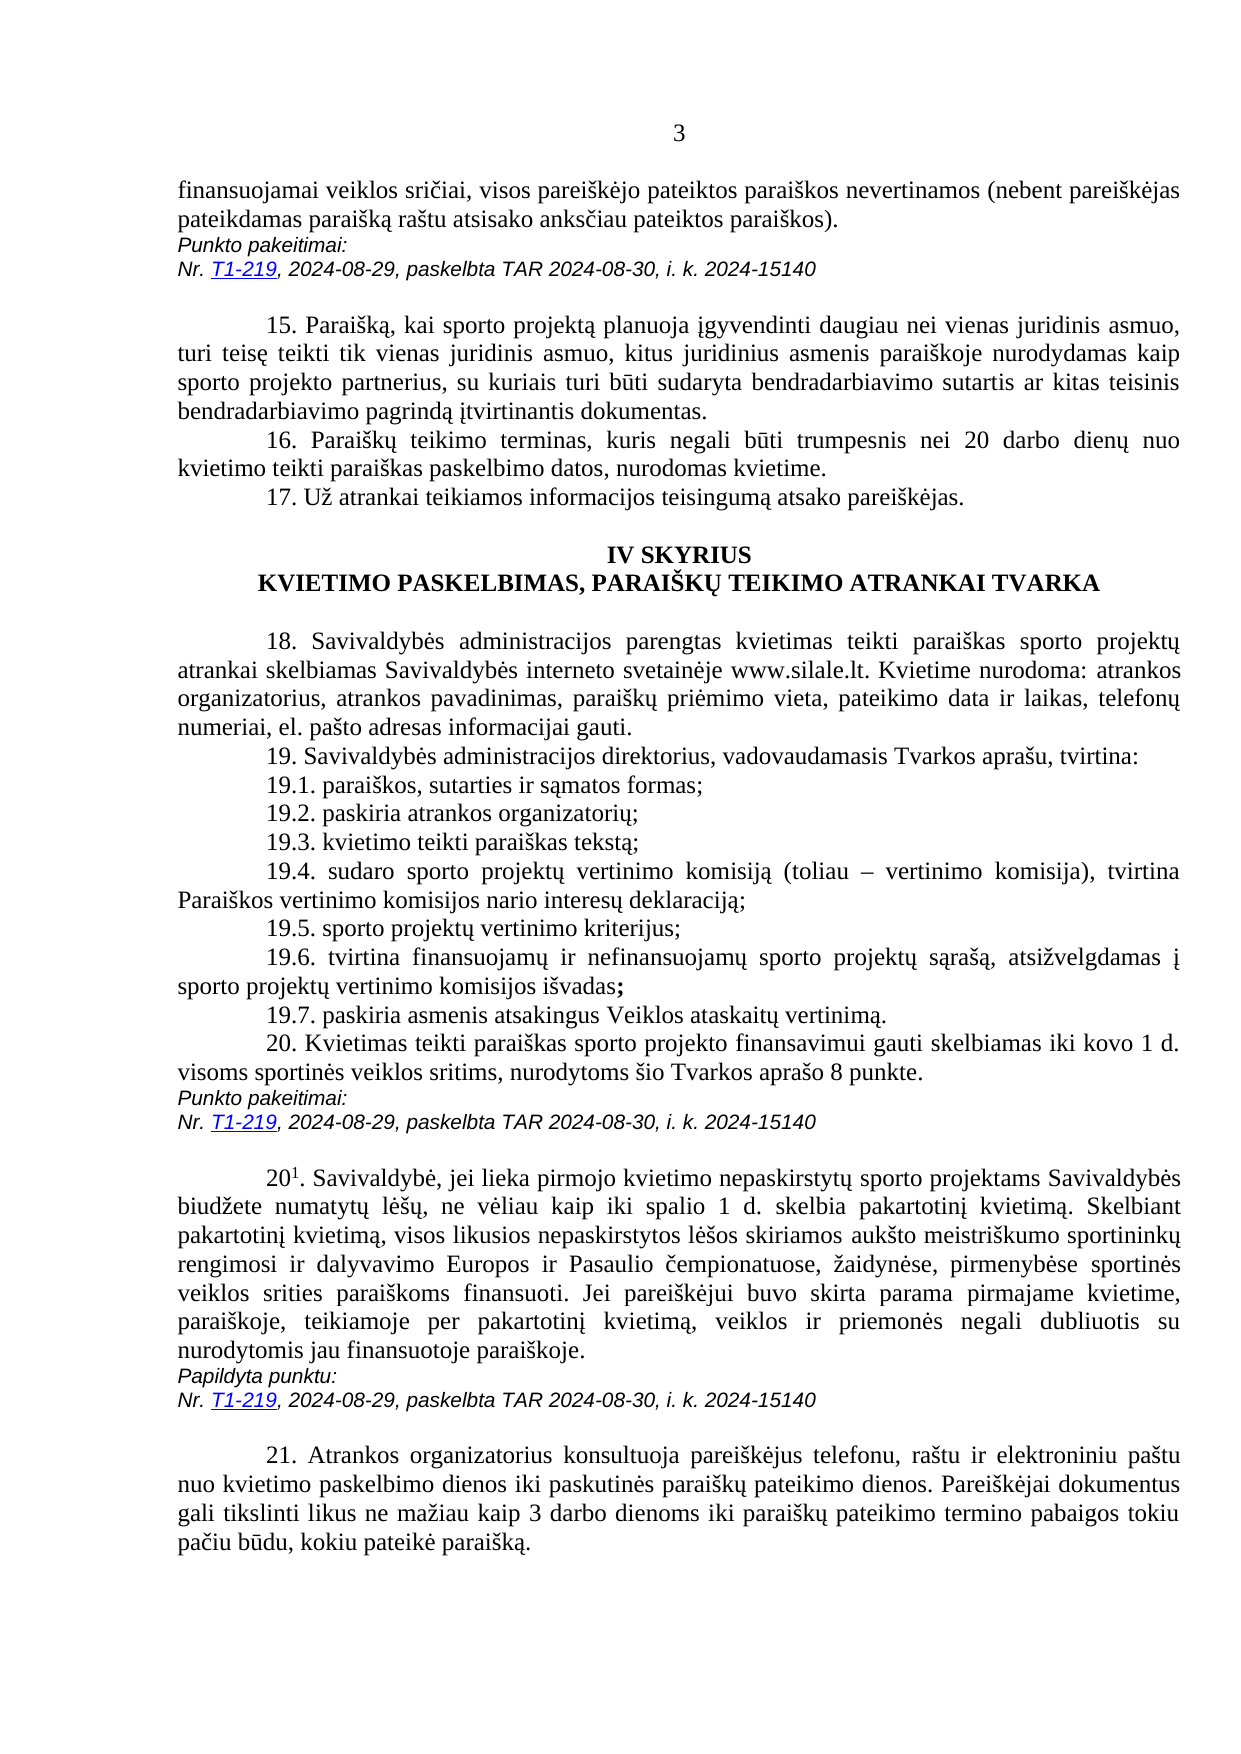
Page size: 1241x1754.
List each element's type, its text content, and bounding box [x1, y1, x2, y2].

text 15. Paraišką, kai sporto projektą planuoja įgyvendinti daugiau nei vienas juridinis asmuo, turi teisę teikti tik vienas juridinis asmuo, kitus juridinius asmenis paraiškoje nurodydamas kaip sporto projekto partnerius, su kuriais turi būti sudaryta bendradarbiavimo sutartis ar kitas teisinis bendradarbiavimo pagrindą įtvirtinantis dokumentas. [177, 310, 1181, 425]
text 21. Atrankos organizatorius konsultuoja pareiškėjus telefonu, raštu ir elektroniniu paštu nuo kvietimo paskelbimo dienos iki paskutinės paraiškų pateikimo dienos. Pareiškėjai dokumentus gali tikslinti likus ne mažiau kaip 3 darbo dienoms iki paraiškų pateikimo termino pabaigos tokiu pačiu būdu, kokiu pateikė paraišką. [177, 1441, 1181, 1556]
text IV SKYRIUS [177, 540, 1181, 568]
text 19.4. sudaro sporto projektų vertinimo komisiją (toliau – vertinimo komisija), tvirtina Paraiškos vertinimo komisijos nario interesų deklaraciją; [177, 856, 1181, 913]
text 18. Savivaldybės administracijos parengtas kvietimas teikti paraiškas sporto projektų atrankai skelbiamas Savivaldybės interneto svetainėje www.silale.lt. Kvietime nurodoma: atrankos organizatorius, atrankos pavadinimas, paraiškų priėmimo vieta, pateikimo data ir laikas, telefonų numeriai, el. pašto adresas informacijai gauti. [177, 626, 1181, 741]
text 19. Savivaldybės administracijos direktorius, vadovaudamasis Tvarkos aprašu, tvirtina: [177, 741, 1181, 770]
text 19.3. kvietimo teikti paraiškas tekstą; [177, 827, 1181, 856]
text 19.6. tvirtina finansuojamų ir nefinansuojamų sporto projektų sąrašą, atsižvelgdamas į sporto projektų vertinimo komisijos išvadas; [177, 942, 1181, 1000]
text Punkto pakeitimai: [177, 1086, 1181, 1110]
text 19.7. paskiria asmenis atsakingus Veiklos ataskaitų vertinimą. [177, 1000, 1181, 1028]
text 19.2. paskiria atrankos organizatorių; [177, 798, 1181, 827]
text 19.5. sporto projektų vertinimo kriterijus; [177, 913, 1181, 942]
text Punkto pakeitimai: [177, 233, 1181, 257]
text KVIETIMO PASKELBIMAS, PARAIŠKŲ TEIKIMO ATRANKAI TVARKA [177, 568, 1181, 597]
text Nr. T1-219, 2024-08-29, paskelbta TAR 2024-08-30, i. k. 2024-15140 [177, 1110, 1181, 1134]
text Nr. T1-219, 2024-08-29, paskelbta TAR 2024-08-30, i. k. 2024-15140 [177, 257, 1181, 281]
text Nr. T1-219, 2024-08-29, paskelbta TAR 2024-08-30, i. k. 2024-15140 [177, 1388, 1181, 1412]
text 201. Savivaldybė, jei lieka pirmojo kvietimo nepaskirstytų sporto projektams Savivaldybės biudžete numatytų lėšų, ne vėliau kaip iki spalio 1 d. skelbia pakartotinį kvietimą. Skelbiant pakartotinį kvietimą, visos likusios nepaskirstytos lėšos skiriamos aukšto meistriškumo sportininkų rengimosi ir dalyvavimo Europos ir Pasaulio čempionatuose, žaidynėse, pirmenybėse sportinės veiklos srities paraiškoms finansuoti. Jei pareiškėjui buvo skirta parama pirmajame kvietime, paraiškoje, teikiamoje per pakartotinį kvietimą, veiklos ir priemonės negali dubliuotis su nurodytomis jau finansuotoje paraiškoje. [177, 1163, 1181, 1364]
text 20. Kvietimas teikti paraiškas sporto projekto finansavimui gauti skelbiamas iki kovo 1 d. visoms sportinės veiklos sritims, nurodytoms šio Tvarkos aprašo 8 punkte. [177, 1028, 1181, 1086]
text 16. Paraiškų teikimo terminas, kuris negali būti trumpesnis nei 20 darbo dienų nuo kvietimo teikti paraiškas paskelbimo datos, nurodomas kvietime. [177, 425, 1181, 482]
text 17. Už atrankai teikiamos informacijos teisingumą atsako pareiškėjas. [177, 482, 1181, 511]
text Papildyta punktu: [177, 1364, 1181, 1388]
text finansuojamai veiklos sričiai, visos pareiškėjo pateiktos paraiškos nevertinamos (nebent pareiškėjas pateikdamas paraišką raštu atsisako anksčiau pateiktos paraiškos). [177, 176, 1181, 233]
text 19.1. paraiškos, sutarties ir sąmatos formas; [177, 770, 1181, 798]
